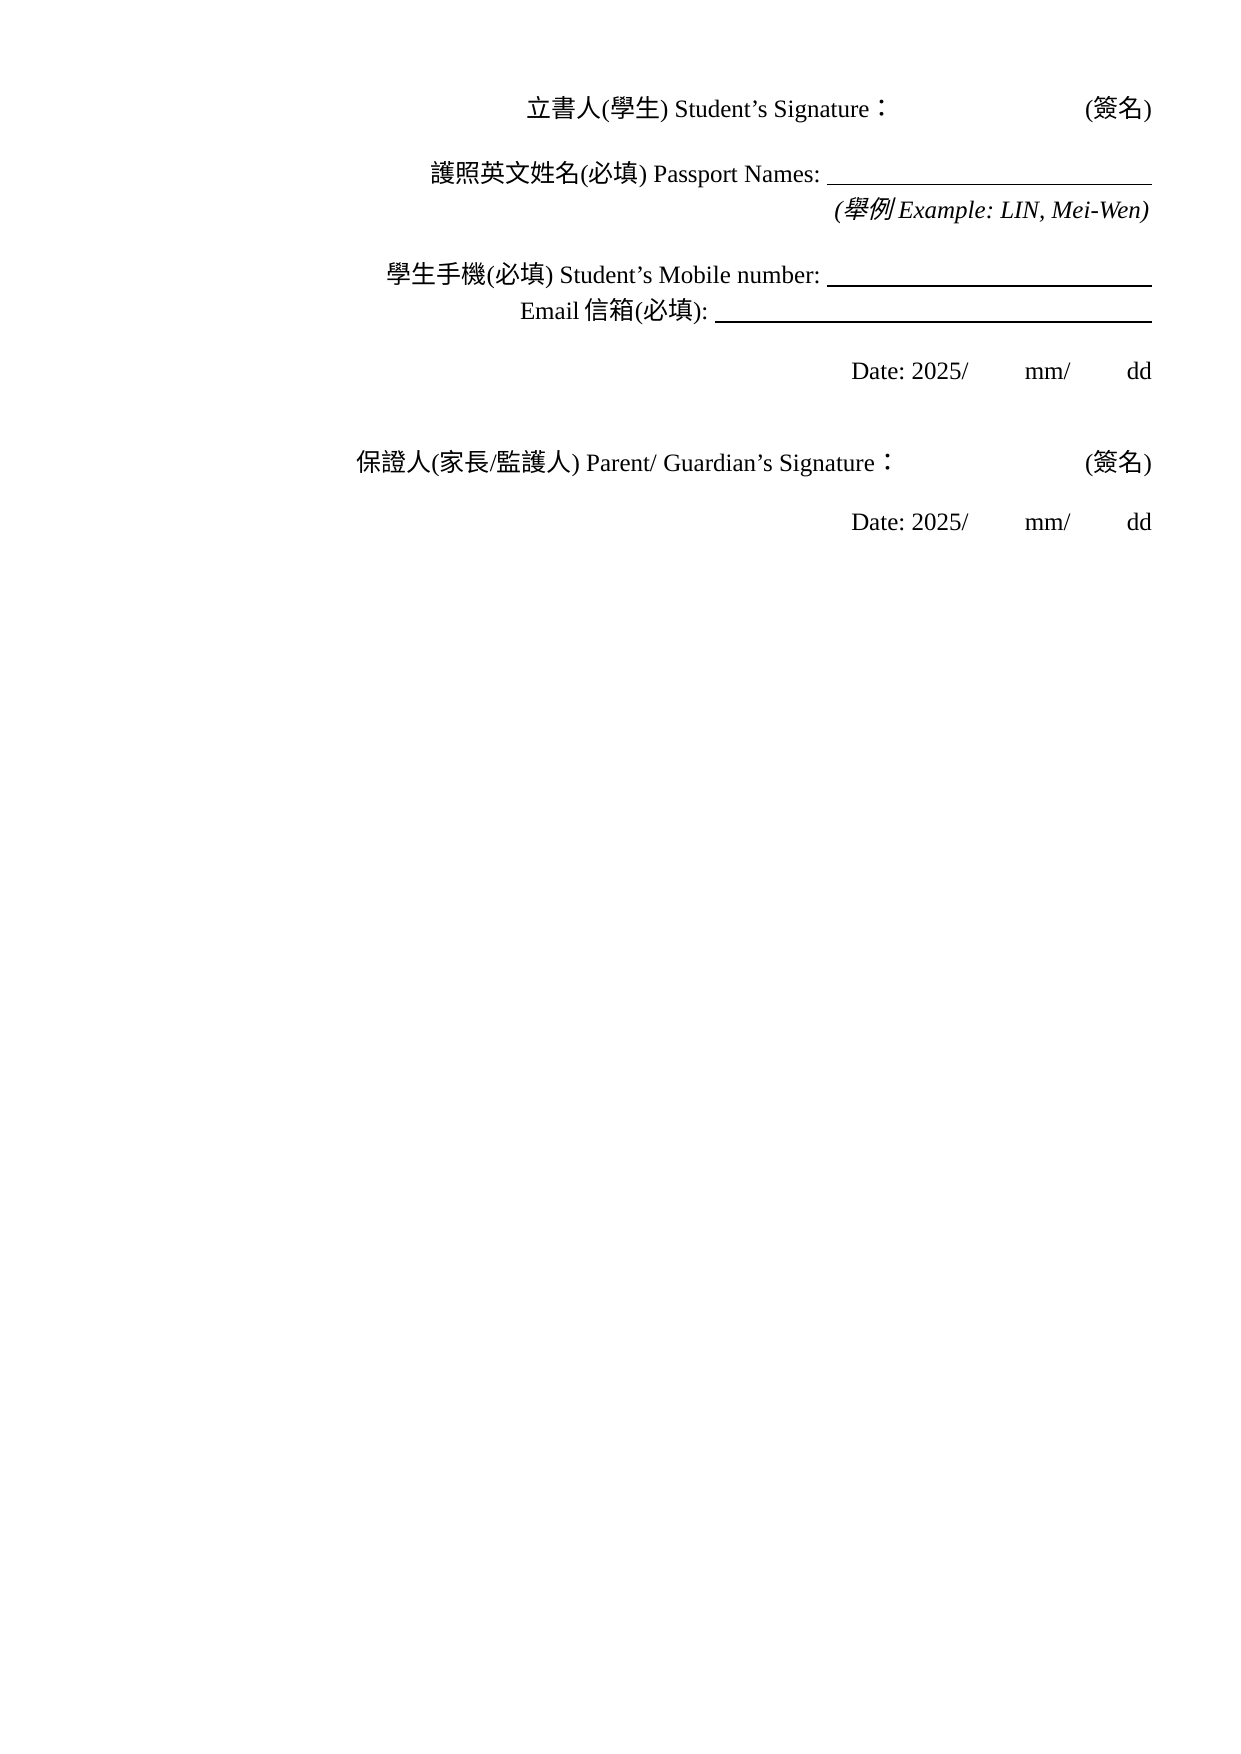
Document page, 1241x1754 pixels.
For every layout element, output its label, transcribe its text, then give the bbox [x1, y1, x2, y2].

text 學生手機(必填) Student’s Mobile number: [0, 254, 1152, 291]
text 立書人(學生) Student’s Signature： (簽名) [0, 88, 1152, 124]
text Date: 2025/ mm/ dd [0, 507, 1152, 536]
text 保證人(家長/監護人) Parent/ Guardian’s Signature： (簽名) [0, 442, 1152, 478]
text Date: 2025/ mm/ dd [0, 327, 1152, 384]
text Email信箱(必填): [239, 291, 1152, 327]
text 護照英文姓名(必填) Passport Names: (舉例 Example: LIN, Mei-Wen) [0, 153, 1152, 226]
